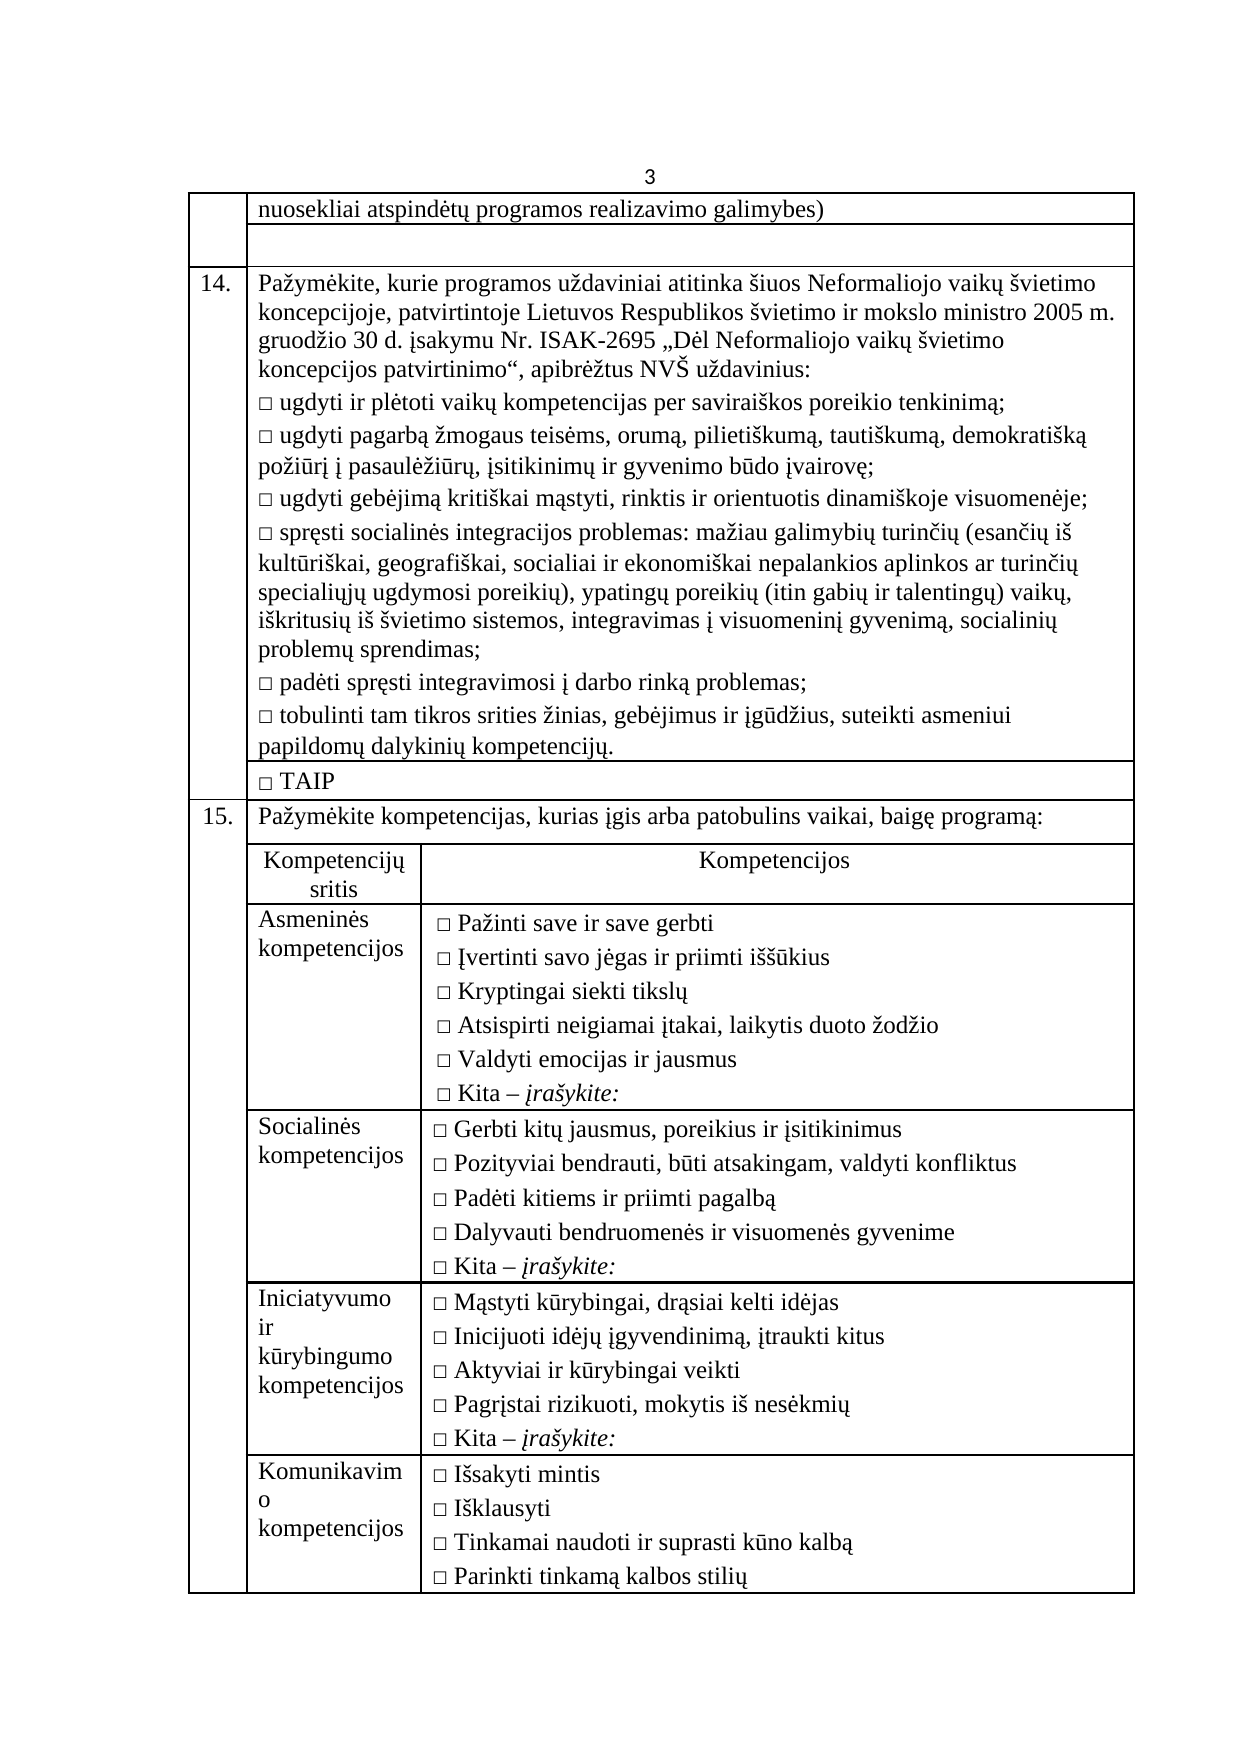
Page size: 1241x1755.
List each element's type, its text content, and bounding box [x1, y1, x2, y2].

table_cell Pažymėkite kompetencijas, kurias įgis arba patobulins vaikai, baigę programą: [248, 801, 1133, 843]
table_cell Asmeninės kompetencijos [248, 905, 420, 1109]
table_cell ☐ Gerbti kitų jausmus, poreikius ir įsitikinimus ☐ Pozityviai bendrauti, būti atsakingam, valdyti konfliktus ☐ Padėti kitiems ir priimti pagalbą ☐ Dalyvauti bendruomenės ir visuomenės gyvenime ☐ Kita – įrašykite: [422, 1111, 1133, 1281]
table_cell 15. [190, 800, 246, 1592]
table_cell 14. [190, 268, 246, 799]
table_cell Iniciatyvumo ir kūrybingumo kompetencijos [248, 1284, 420, 1454]
table_cell ☐ Pažinti save ir save gerbti ☐ Įvertinti savo jėgas ir priimti iššūkius ☐ Kryptingai siekti tikslų ☐ Atsispirti neigiamai įtakai, laikytis duoto žodžio ☐ Valdyti emocijas ir jausmus ☐ Kita – įrašykite: [422, 905, 1133, 1109]
table_cell ☐ TAIP [248, 762, 1133, 799]
table_cell Kompetencijų sritis [248, 845, 420, 902]
table_cell Pažymėkite, kurie programos uždaviniai atitinka šiuos Neformaliojo vaikų švietimo koncepcijoje, patvirtintoje Lietuvos Respublikos švietimo ir mokslo ministro 2005 m. gruodžio 30 d. įsakymu Nr. ISAK-2695 „Dėl Neformaliojo vaikų švietimo koncepcijos patvirtinimo“, apibrėžtus NVŠ uždavinius: ☐ ugdyti ir plėtoti vaikų kompetencijas per saviraiškos poreikio tenkinimą; ☐ ugdyti pagarbą žmogaus teisėms, orumą, pilietiškumą, tautiškumą, demokratišką požiūrį į pasaulėžiūrų, įsitikinimų ir gyvenimo būdo įvairovę; ☐ ugdyti gebėjimą kritiškai mąstyti, rinktis ir orientuotis dinamiškoje visuomenėje; ☐ spręsti socialinės integracijos problemas: mažiau galimybių turinčių (esančių iš kultūriškai, geografiškai, socialiai ir ekonomiškai nepalankios aplinkos ar turinčių specialiųjų ugdymosi poreikių), ypatingų poreikių (itin gabių ir talentingų) vaikų, iškritusių iš švietimo sistemos, integravimas į visuomeninį gyvenimą, socialinių problemų sprendimas; ☐ padėti spręsti integravimosi į darbo rinką problemas; ☐ tobulinti tam tikros srities žinias, gebėjimus ir įgūdžius, suteikti asmeniui papildomų dalykinių kompetencijų. [248, 267, 1133, 760]
table_cell Kompetencijos [422, 845, 1133, 902]
table_cell ☐ Išsakyti mintis ☐ Išklausyti ☐ Tinkamai naudoti ir suprasti kūno kalbą ☐ Parinkti tinkamą kalbos stilių [422, 1456, 1133, 1592]
table_cell [190, 194, 246, 266]
table_cell Komunikavimo kompetencijos [248, 1456, 420, 1592]
table_cell ☐ Mąstyti kūrybingai, drąsiai kelti idėjas ☐ Inicijuoti idėjų įgyvendinimą, įtraukti kitus ☐ Aktyviai ir kūrybingai veikti ☐ Pagrįstai rizikuoti, mokytis iš nesėkmių ☐ Kita – įrašykite: [422, 1284, 1133, 1454]
table_cell [248, 225, 1133, 266]
table_cell Socialinės kompetencijos [248, 1111, 420, 1281]
table_cell nuosekliai atspindėtų programos realizavimo galimybes) [248, 194, 1133, 223]
